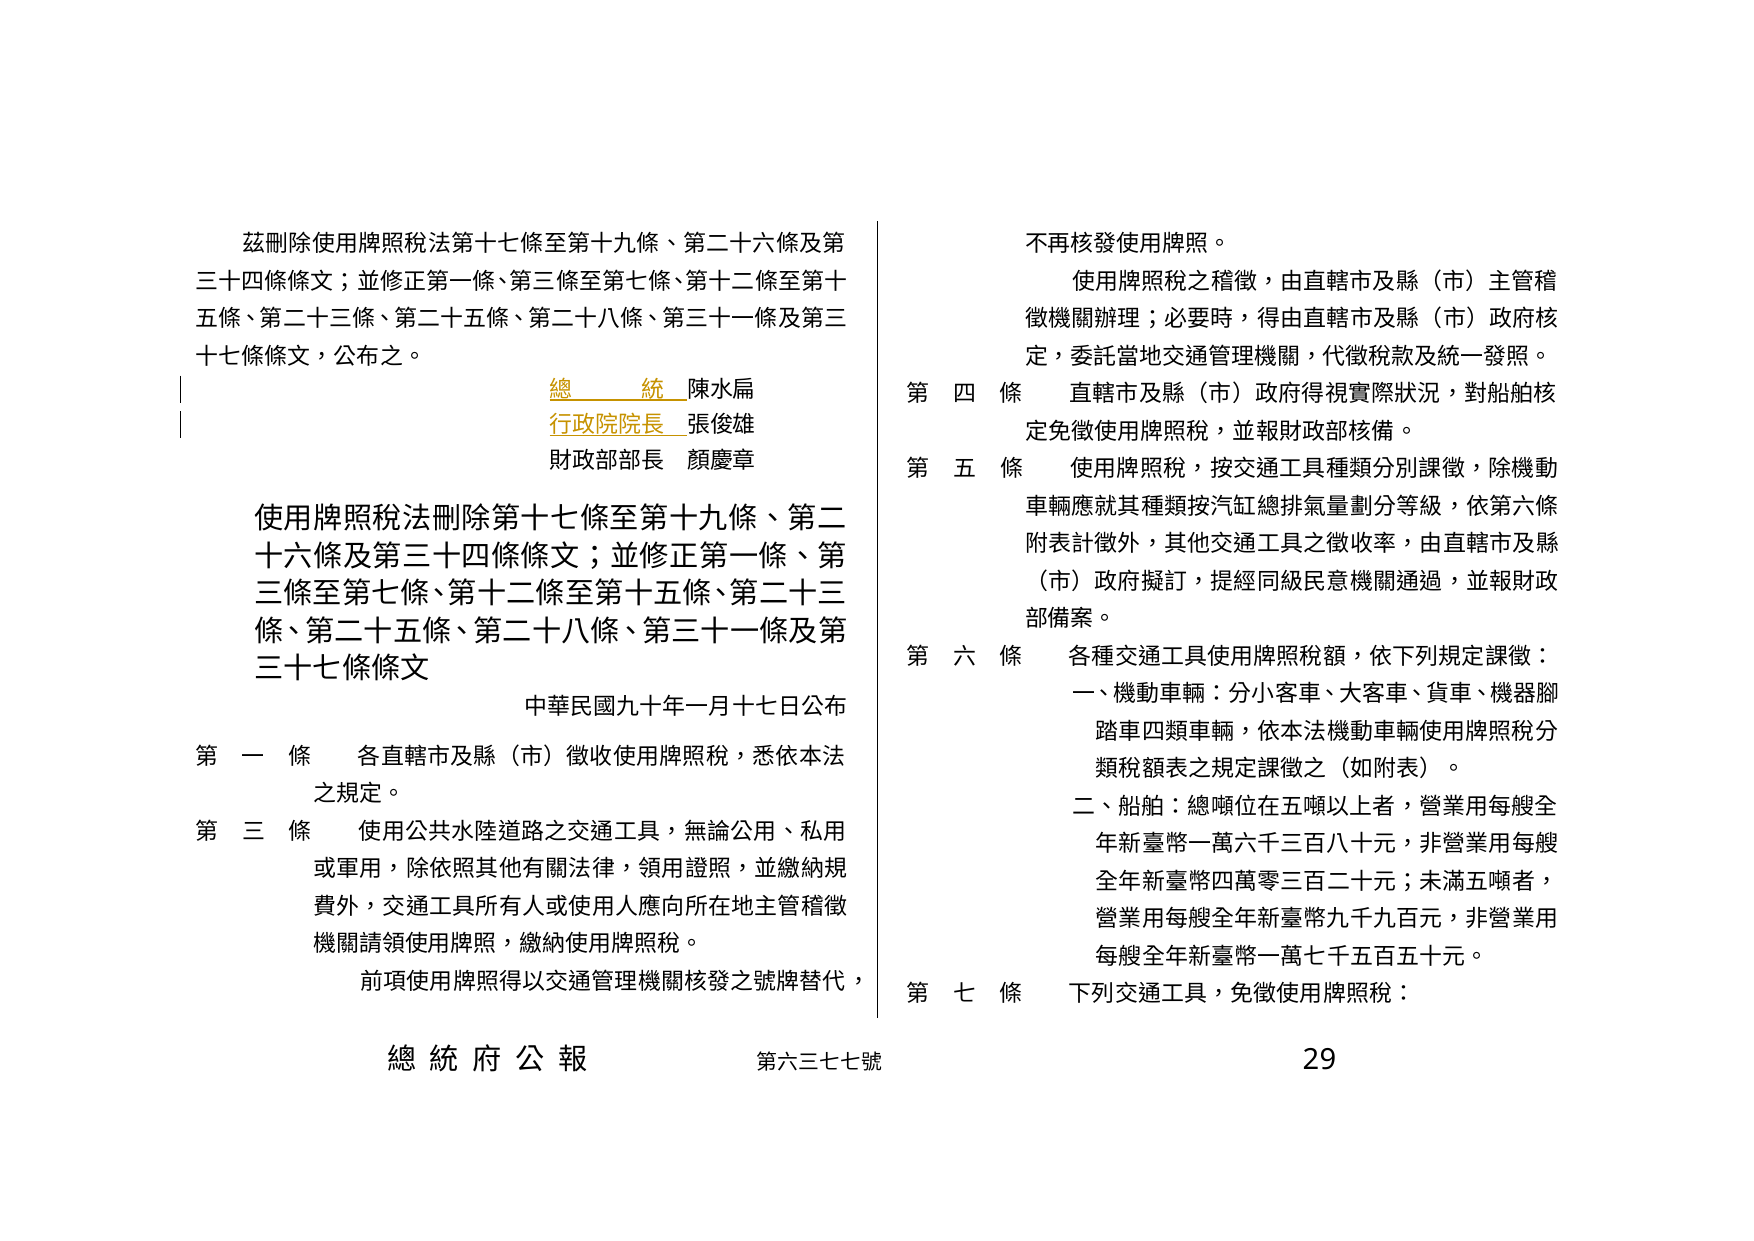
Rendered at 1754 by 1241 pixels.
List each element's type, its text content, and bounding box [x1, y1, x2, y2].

text 前項使用牌照得以交通管理機關核發之號牌替代，不再核發使用牌照。 [313, 959, 847, 997]
text 總 統 陳水扁 [195, 376, 847, 403]
text 茲刪除使用牌照稅法第十七條至第十九條、第二十六條及第三十四條條文；並修正第一條、第三條至第七條、第十二條至第十五條、第二十三條、第二十五條、第二十八條、第三十一條及第三十七條條文，公布之。 [195, 222, 847, 372]
text 第 一 條 各直轄市及縣（市）徵收使用牌照稅，悉依本法之規定。 [195, 734, 847, 809]
text 行政院院長 張俊雄 [195, 411, 847, 438]
text 使用牌照稅法刪除第十七條至第十九條、第二十六條及第三十四條條文；並修正第一條、第三條至第七條、第十二條至第十五條、第二十三條、第二十五條、第二十八條、第三十一條及第三十七條條文 [254, 499, 847, 686]
text 第 四 條 直轄市及縣（市）政府得視實際狀況，對船舶核定免徵使用牌照稅，並報財政部核備。 [907, 372, 1559, 447]
text 使用牌照稅之稽徵，由直轄市及縣（市）主管稽徵機關辦理；必要時，得由直轄市及縣（市）政府核定，委託當地交通管理機關，代徵稅款及統一發照。 [1025, 259, 1559, 372]
text 前項使用牌照得以交通管理機關核發之號牌替代，不再核發使用牌照。 [1025, 222, 1559, 259]
text 財政部部長 顏慶章 [195, 447, 847, 474]
text 第 六 條 各種交通工具使用牌照稅額，依下列規定課徵： [907, 634, 1559, 672]
text 第 三 條 使用公共水陸道路之交通工具，無論公用、私用或軍用，除依照其他有關法律，領用證照，並繳納規費外，交通工具所有人或使用人應向所在地主管稽徵機關請領使用牌照，繳納使用牌照稅。 [195, 809, 847, 959]
text 中華民國九十年一月十七日公布 [195, 686, 847, 722]
text 第 五 條 使用牌照稅，按交通工具種類分別課徵，除機動車輛應就其種類按汽缸總排氣量劃分等級，依第六條附表計徵外，其他交通工具之徵收率，由直轄市及縣（市）政府擬訂，提經同級民意機關通過，並報財政部備案。 [907, 447, 1559, 634]
text 第 七 條 下列交通工具，免徵使用牌照稅： [907, 972, 1559, 1009]
text 二、船舶：總噸位在五噸以上者，營業用每艘全年新臺幣一萬六千三百八十元，非營業用每艘全年新臺幣四萬零三百二十元；未滿五噸者，營業用每艘全年新臺幣九千九百元，非營業用每艘全年新臺幣一萬七千五百五十元。 [1072, 784, 1559, 972]
text 一、機動車輛：分小客車、大客車、貨車、機器腳踏車四類車輛，依本法機動車輛使用牌照稅分類稅額表之規定課徵之（如附表）。 [1072, 672, 1559, 784]
